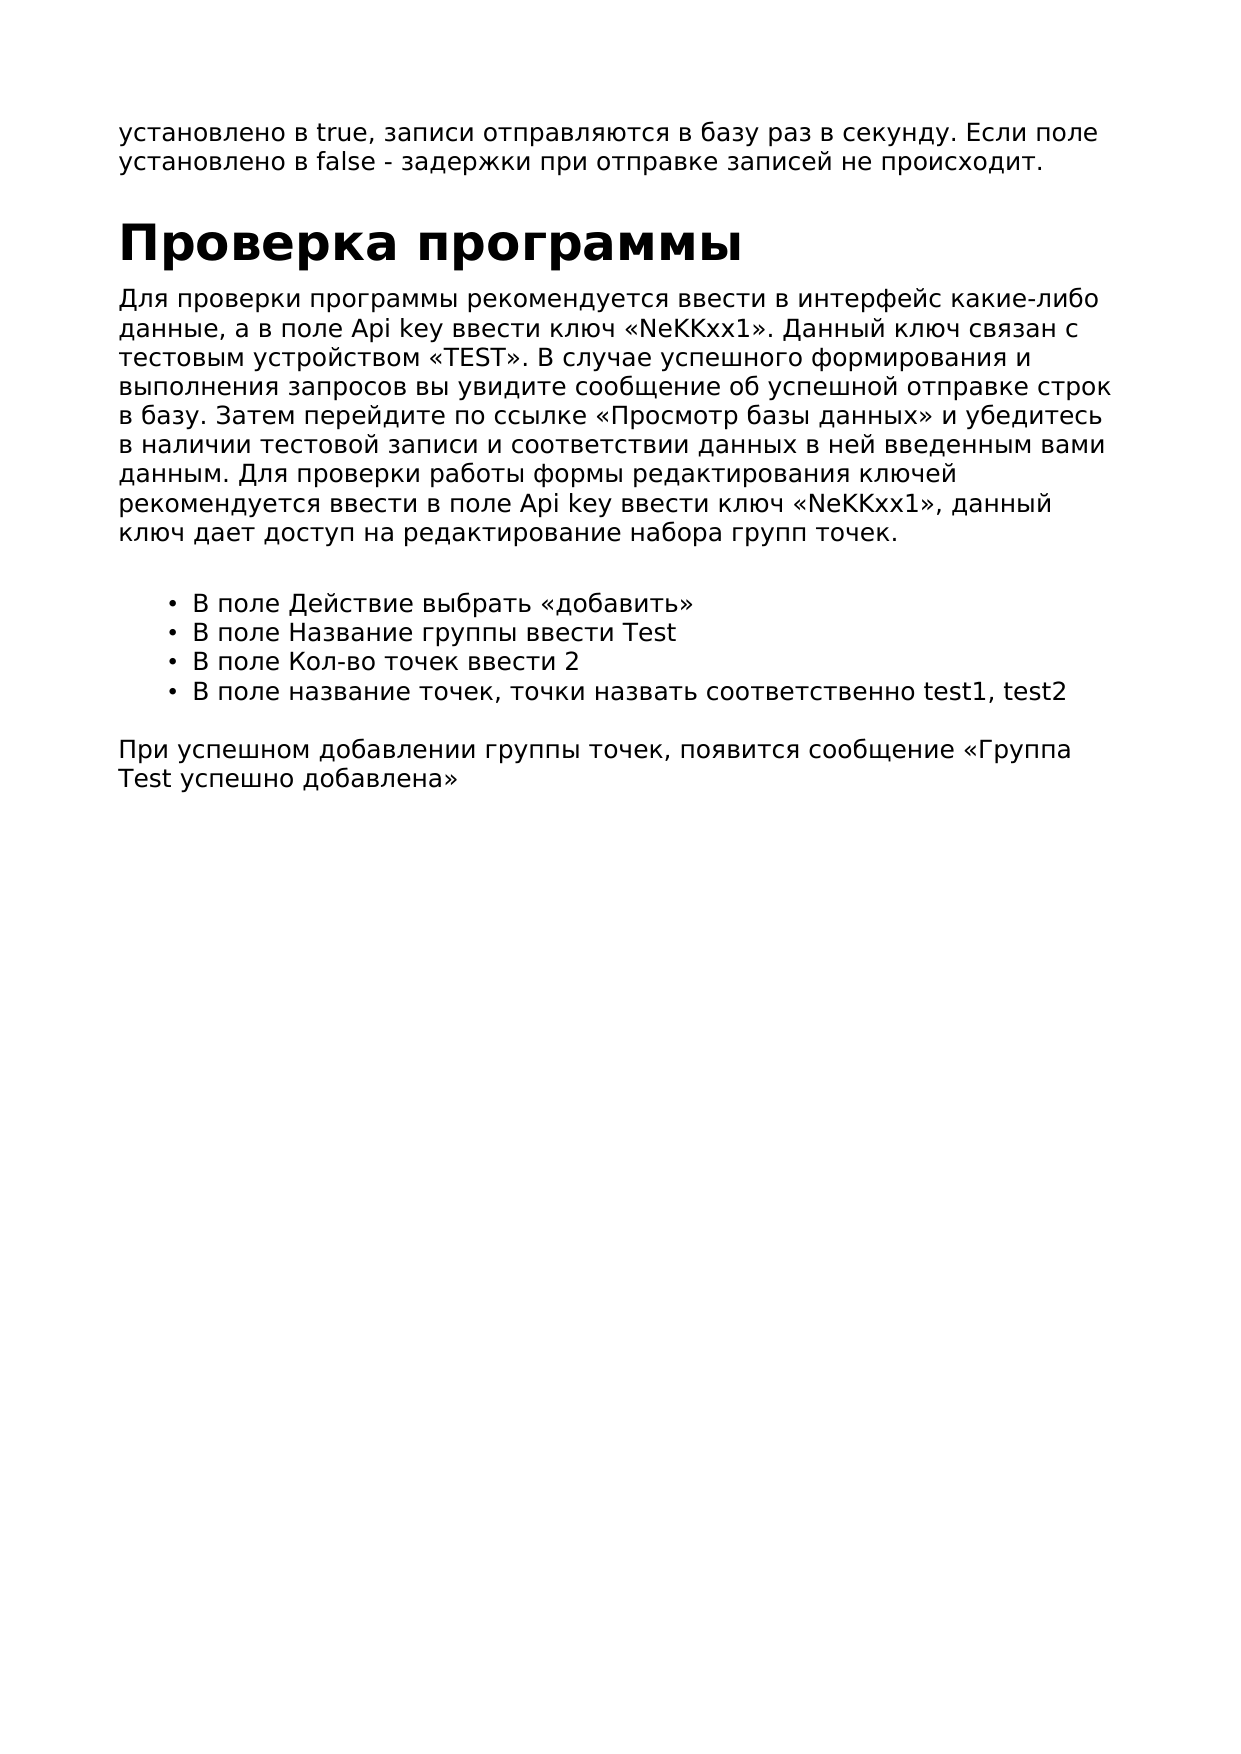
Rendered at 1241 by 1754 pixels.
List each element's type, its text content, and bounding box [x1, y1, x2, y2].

text При успешном добавлении группы точек, появится сообщение «Группа Test успешно добавлена» [118, 735, 1122, 794]
text установлено в true, записи отправляются в базу раз в секунду. Если поле установлено в false - задержки при отправке записей не происходит. [118, 118, 1122, 176]
list В поле Название группы ввести Test [177, 618, 1122, 647]
list В поле Действие выбрать «добавить» [177, 589, 1122, 618]
text Для проверки программы рекомендуется ввести в интерфейс какие-либо данные, а в поле Api key ввести ключ «NeKKxx1». Данный ключ связан с тестовым устройством «TEST». В случае успешного формирования и выполнения запросов вы увидите сообщение об успешной отправке строк в базу. Затем перейдите по ссылке «Просмотр базы данных» и убедитесь в наличии тестовой записи и соответствии данных в ней введенным вами данным. Для проверки работы формы редактирования ключей рекомендуется ввести в поле Api key ввести ключ «NeKKxx1», данный ключ дает доступ на редактирование набора групп точек. [118, 285, 1122, 547]
subtitle Проверка программы [118, 214, 1122, 272]
list В поле Кол-во точек ввести 2 [177, 647, 1122, 677]
list В поле название точек, точки назвать соответственно test1, test2 [177, 677, 1122, 706]
